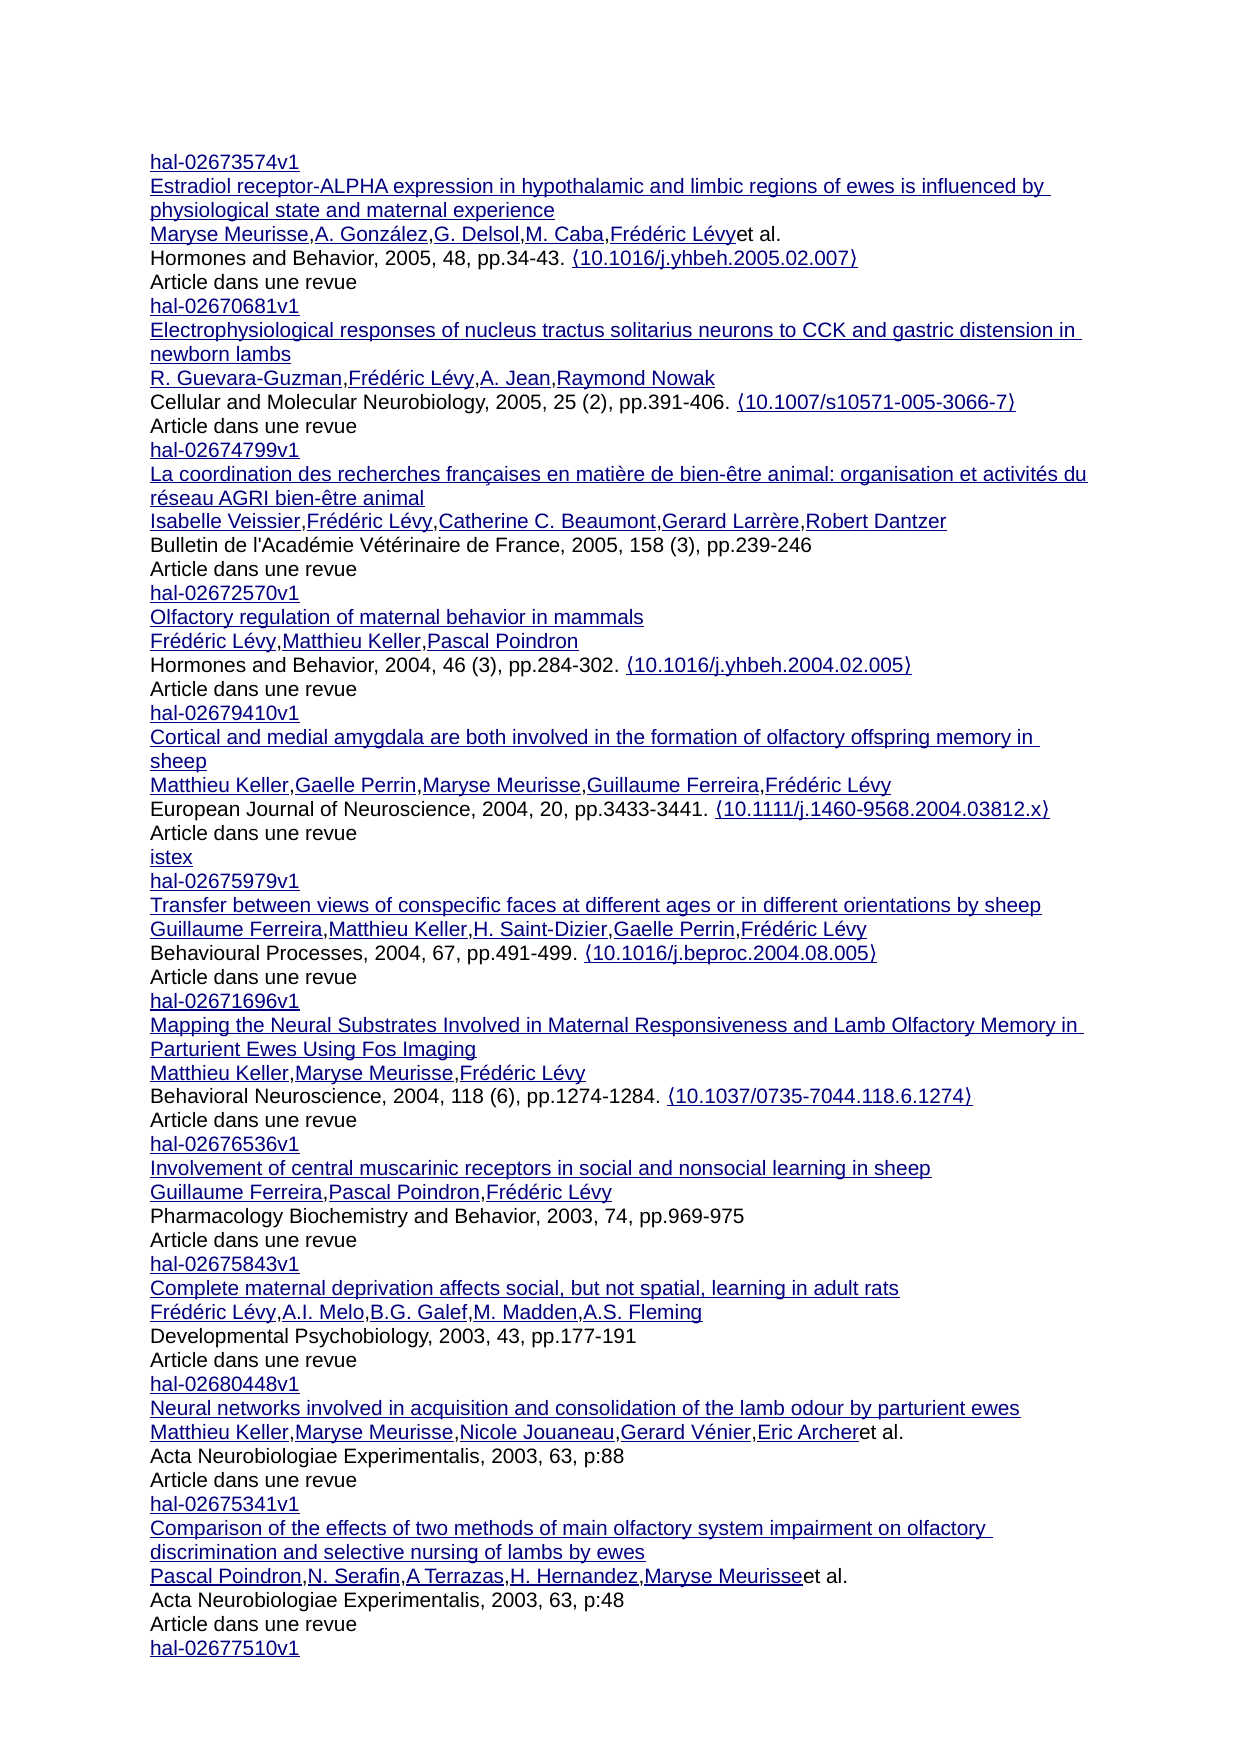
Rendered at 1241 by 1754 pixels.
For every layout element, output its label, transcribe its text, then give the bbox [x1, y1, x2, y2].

table_cell Estradiol receptor-ALPHA expression in hypothalamic and limbic regions of ewes is influenced by physiological state and maternal experience Maryse Meurisse,A. González,G. Delsol,M. Caba,Frédéric Lévyet al. Hormones and Behavior, 2005, 48, pp.34-43. ⟨10.1016/j.yhbeh.2005.02.007⟩ Article dans une revue hal-02670681v1 [150, 174, 1090, 318]
table_cell Involvement of central muscarinic receptors in social and nonsocial learning in sheep Guillaume Ferreira,Pascal Poindron,Frédéric Lévy Pharmacology Biochemistry and Behavior, 2003, 74, pp.969-975 Article dans une revue hal-02675843v1 [150, 1156, 1090, 1276]
table_cell Cortical and medial amygdala are both involved in the formation of olfactory offspring memory in sheep Matthieu Keller,Gaelle Perrin,Maryse Meurisse,Guillaume Ferreira,Frédéric Lévy European Journal of Neuroscience, 2004, 20, pp.3433-3441. ⟨10.1111/j.1460-9568.2004.03812.x⟩ Article dans une revue istex hal-02675979v1 [150, 725, 1090, 893]
table_cell Transfer between views of conspecific faces at different ages or in different orientations by sheep Guillaume Ferreira,Matthieu Keller,H. Saint-Dizier,Gaelle Perrin,Frédéric Lévy Behavioural Processes, 2004, 67, pp.491-499. ⟨10.1016/j.beproc.2004.08.005⟩ Article dans une revue hal-02671696v1 [150, 893, 1090, 1012]
table_cell hal-02673574v1 [150, 150, 1090, 174]
table_cell Mapping the Neural Substrates Involved in Maternal Responsiveness and Lamb Olfactory Memory in Parturient Ewes Using Fos Imaging Matthieu Keller,Maryse Meurisse,Frédéric Lévy Behavioral Neuroscience, 2004, 118 (6), pp.1274-1284. ⟨10.1037/0735-7044.118.6.1274⟩ Article dans une revue hal-02676536v1 [150, 1013, 1090, 1156]
table_cell La coordination des recherches françaises en matière de bien-être animal: organisation et activités du réseau AGRI bien-être animal Isabelle Veissier,Frédéric Lévy,Catherine C. Beaumont,Gerard Larrère,Robert Dantzer Bulletin de l'Académie Vétérinaire de France, 2005, 158 (3), pp.239-246 Article dans une revue hal-02672570v1 [150, 461, 1090, 605]
table_cell Complete maternal deprivation affects social, but not spatial, learning in adult rats Frédéric Lévy,A.I. Melo,B.G. Galef,M. Madden,A.S. Fleming Developmental Psychobiology, 2003, 43, pp.177-191 Article dans une revue hal-02680448v1 [150, 1276, 1090, 1396]
table_cell Electrophysiological responses of nucleus tractus solitarius neurons to CCK and gastric distension in newborn lambs R. Guevara-Guzman,Frédéric Lévy,A. Jean,Raymond Nowak Cellular and Molecular Neurobiology, 2005, 25 (2), pp.391-406. ⟨10.1007/s10571-005-3066-7⟩ Article dans une revue hal-02674799v1 [150, 318, 1090, 461]
table_cell Neural networks involved in acquisition and consolidation of the lamb odour by parturient ewes Matthieu Keller,Maryse Meurisse,Nicole Jouaneau,Gerard Vénier,Eric Archeret al. Acta Neurobiologiae Experimentalis, 2003, 63, p:88 Article dans une revue hal-02675341v1 [150, 1396, 1090, 1516]
table_cell Comparison of the effects of two methods of main olfactory system impairment on olfactory discrimination and selective nursing of lambs by ewes Pascal Poindron,N. Serafin,A Terrazas,H. Hernandez,Maryse Meurisseet al. Acta Neurobiologiae Experimentalis, 2003, 63, p:48 Article dans une revue hal-02677510v1 [150, 1516, 1090, 1659]
table_cell Olfactory regulation of maternal behavior in mammals Frédéric Lévy,Matthieu Keller,Pascal Poindron Hormones and Behavior, 2004, 46 (3), pp.284-302. ⟨10.1016/j.yhbeh.2004.02.005⟩ Article dans une revue hal-02679410v1 [150, 605, 1090, 725]
